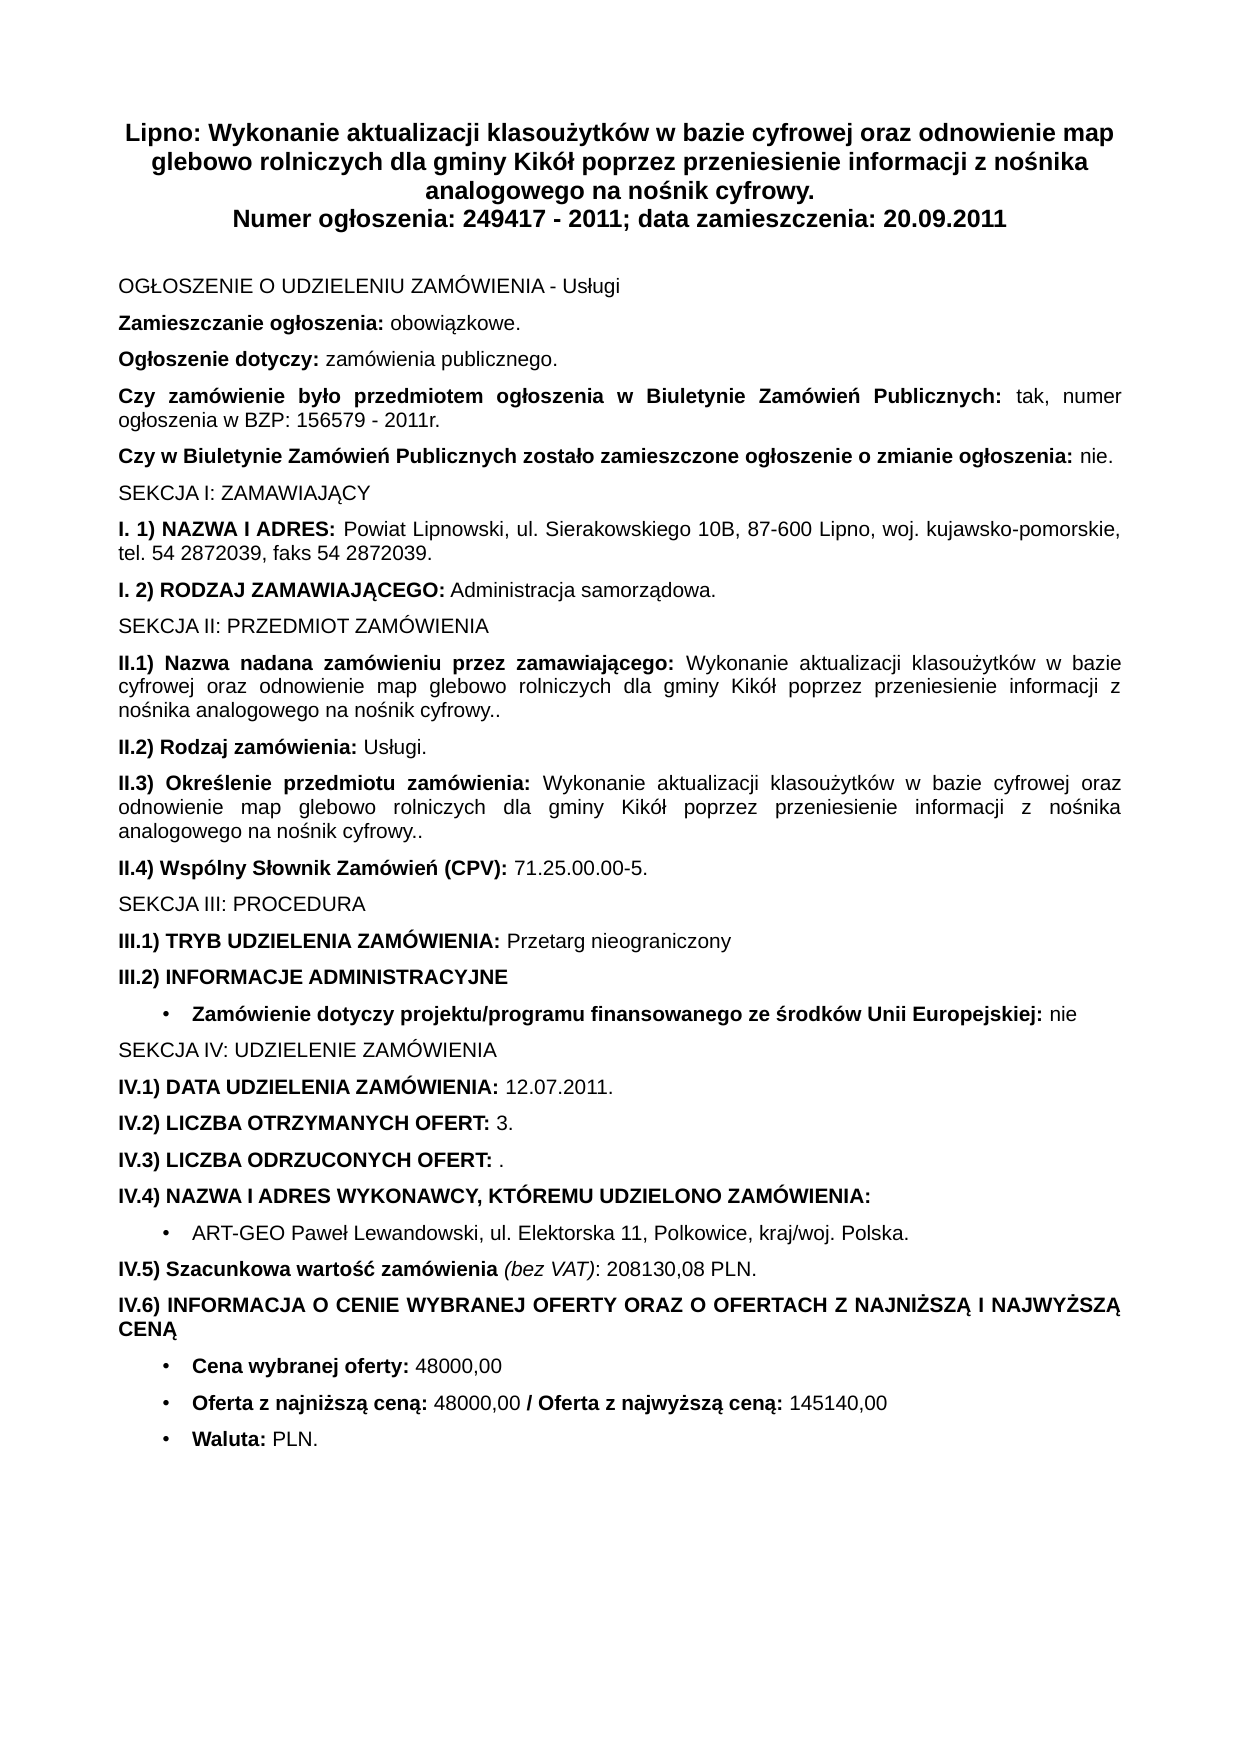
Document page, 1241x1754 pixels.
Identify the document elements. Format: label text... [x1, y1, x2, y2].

text Zamieszczanie ogłoszenia: obowiązkowe. [118, 311, 1122, 335]
text SEKCJA II: PRZEDMIOT ZAMÓWIENIA [118, 614, 1122, 638]
text Czy w Biuletynie Zamówień Publicznych zostało zamieszczone ogłoszenie o zmianie ogłoszenia: nie. [118, 444, 1122, 468]
text Ogłoszenie dotyczy: zamówienia publicznego. [118, 347, 1122, 371]
list ART-GEO Paweł Lewandowski, ul. Elektorska 11, Polkowice, kraj/woj. Polska. [162, 1220, 1122, 1244]
text IV.1) DATA UDZIELENIA ZAMÓWIENIA: 12.07.2011. [118, 1074, 1122, 1098]
text Czy zamówienie było przedmiotem ogłoszenia w Biuletynie Zamówień Publicznych: tak, numer ogłoszenia w BZP: 156579 - 2011r. [118, 384, 1122, 432]
text SEKCJA I: ZAMAWIAJĄCY [118, 481, 1122, 504]
list Waluta: PLN. [162, 1427, 1122, 1451]
text II.1) Nazwa nadana zamówieniu przez zamawiającego: Wykonanie aktualizacji klasoużytków w bazie cyfrowej oraz odnowienie map glebowo rolniczych dla gminy Kikół poprzez przeniesienie informacji z nośnika analogowego na nośnik cyfrowy.. [118, 650, 1122, 722]
text SEKCJA IV: UDZIELENIE ZAMÓWIENIA [118, 1038, 1122, 1062]
text IV.6) INFORMACJA O CENIE WYBRANEJ OFERTY ORAZ O OFERTACH Z NAJNIŻSZĄ I NAJWYŻSZĄ CENĄ [118, 1293, 1122, 1341]
text IV.2) LICZBA OTRZYMANYCH OFERT: 3. [118, 1111, 1122, 1135]
list Oferta z najniższą ceną: 48000,00 / Oferta z najwyższą ceną: 145140,00 [162, 1390, 1122, 1414]
text SEKCJA III: PROCEDURA [118, 892, 1122, 916]
text II.4) Wspólny Słownik Zamówień (CPV): 71.25.00.00-5. [118, 856, 1122, 879]
text III.1) TRYB UDZIELENIA ZAMÓWIENIA: Przetarg nieograniczony [118, 928, 1122, 952]
text IV.4) NAZWA I ADRES WYKONAWCY, KTÓREMU UDZIELONO ZAMÓWIENIA: [118, 1184, 1122, 1208]
text II.2) Rodzaj zamówienia: Usługi. [118, 735, 1122, 759]
text OGŁOSZENIE O UDZIELENIU ZAMÓWIENIA - Usługi [118, 274, 1122, 298]
text IV.3) LICZBA ODRZUCONYCH OFERT: . [118, 1147, 1122, 1171]
list Cena wybranej oferty: 48000,00 [162, 1354, 1122, 1378]
text Lipno: Wykonanie aktualizacji klasoużytków w bazie cyfrowej oraz odnowienie map glebowo rolniczych dla gminy Kikół poprzez przeniesienie informacji z nośnika analogowego na nośnik cyfrowy. Numer ogłoszenia: 249417 - 2011; data zamieszczenia: 20.09.2011 [118, 118, 1122, 262]
text II.3) Określenie przedmiotu zamówienia: Wykonanie aktualizacji klasoużytków w bazie cyfrowej oraz odnowienie map glebowo rolniczych dla gminy Kikół poprzez przeniesienie informacji z nośnika analogowego na nośnik cyfrowy.. [118, 771, 1122, 843]
text III.2) INFORMACJE ADMINISTRACYJNE [118, 965, 1122, 989]
text I. 1) NAZWA I ADRES: Powiat Lipnowski, ul. Sierakowskiego 10B, 87-600 Lipno, woj. kujawsko-pomorskie, tel. 54 2872039, faks 54 2872039. [118, 517, 1122, 565]
text I. 2) RODZAJ ZAMAWIAJĄCEGO: Administracja samorządowa. [118, 577, 1122, 601]
text IV.5) Szacunkowa wartość zamówienia (bez VAT): 208130,08 PLN. [118, 1257, 1122, 1281]
list Zamówienie dotyczy projektu/programu finansowanego ze środków Unii Europejskiej: nie [162, 1001, 1122, 1026]
